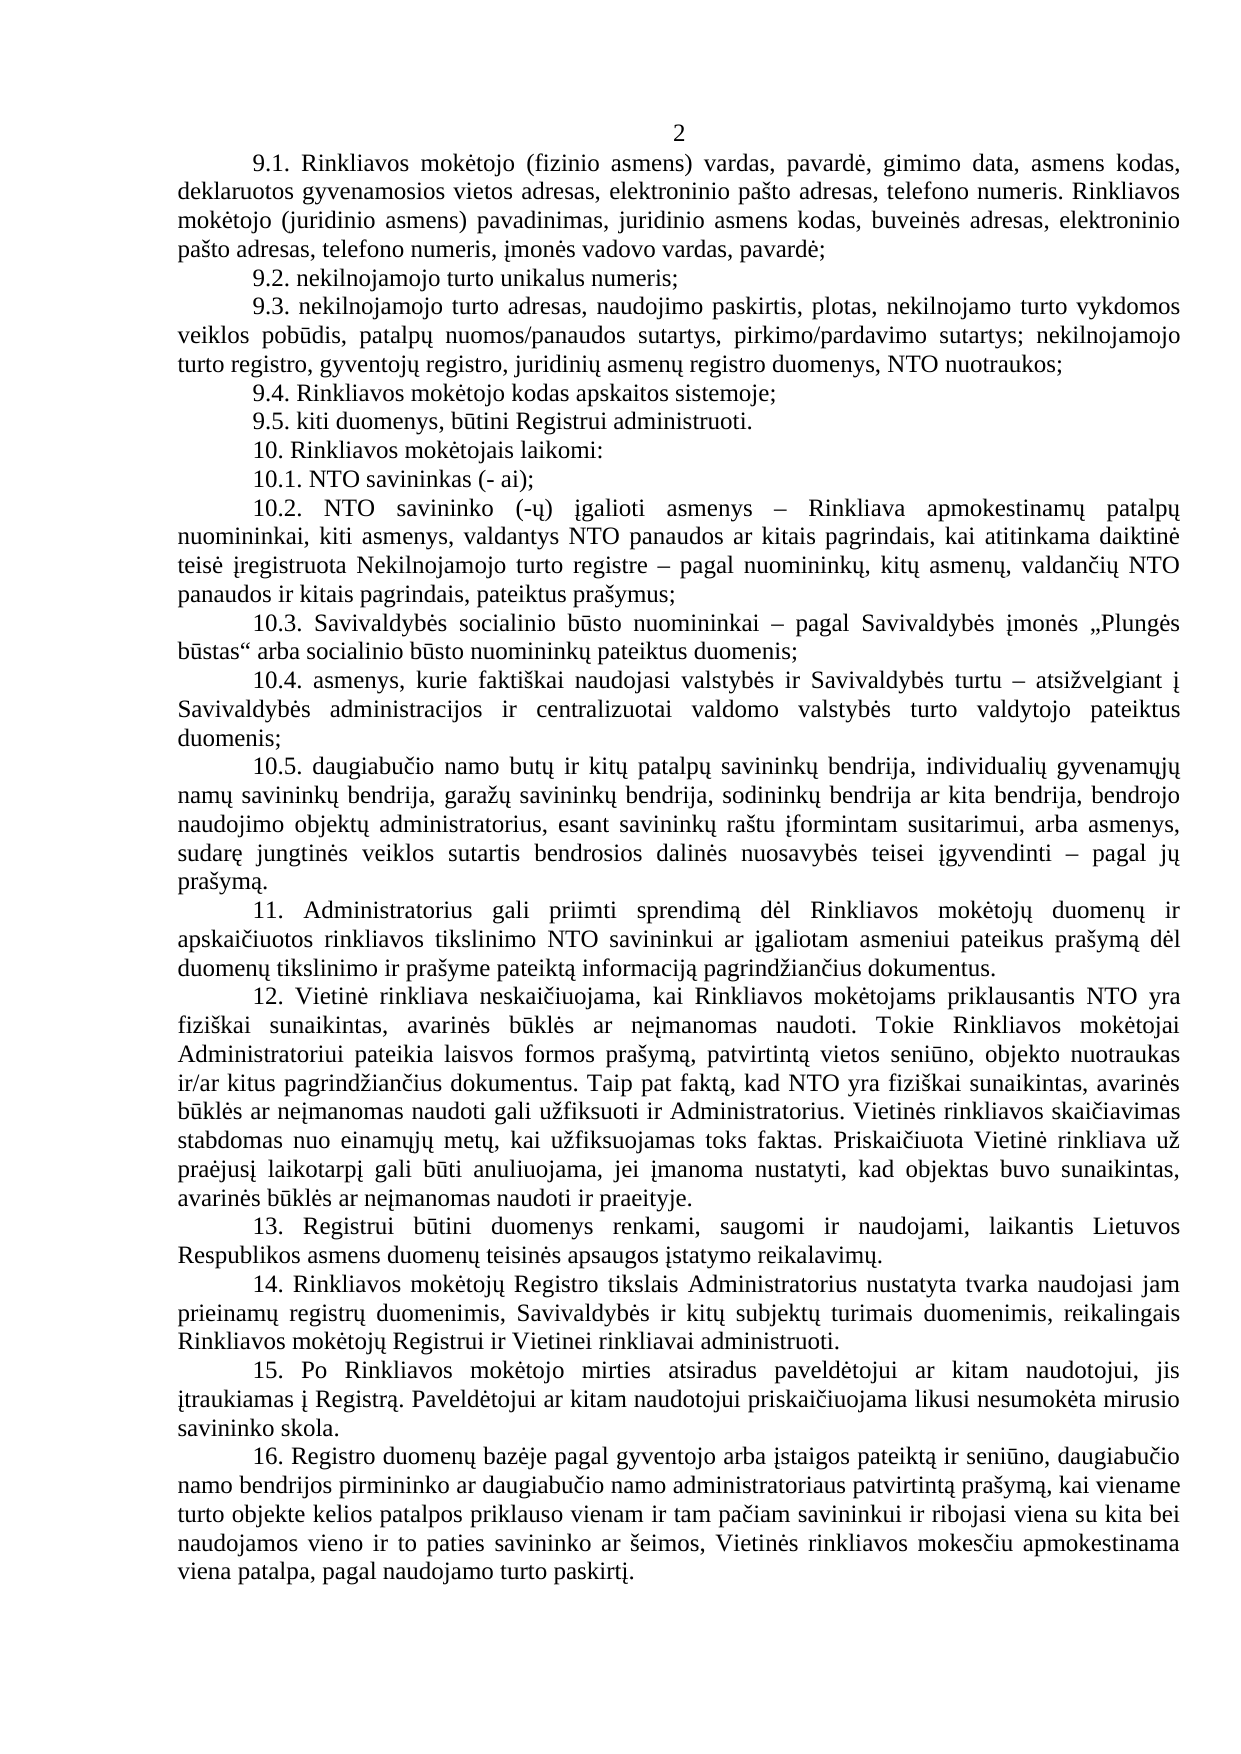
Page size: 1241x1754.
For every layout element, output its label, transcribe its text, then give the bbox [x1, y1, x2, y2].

text 10.5. daugiabučio namo butų ir kitų patalpų savininkų bendrija, individualių gyvenamųjų namų savininkų bendrija, garažų savininkų bendrija, sodininkų bendrija ar kita bendrija, bendrojo naudojimo objektų administratorius, esant savininkų raštu įformintam susitarimui, arba asmenys, sudarę jungtinės veiklos sutartis bendrosios dalinės nuosavybės teisei įgyvendinti – pagal jų prašymą. [177, 751, 1181, 895]
text 9.1. Rinkliavos mokėtojo (fizinio asmens) vardas, pavardė, gimimo data, asmens kodas, deklaruotos gyvenamosios vietos adresas, elektroninio pašto adresas, telefono numeris. Rinkliavos mokėtojo (juridinio asmens) pavadinimas, juridinio asmens kodas, buveinės adresas, elektroninio pašto adresas, telefono numeris, įmonės vadovo vardas, pavardė; [177, 148, 1181, 263]
text 10. Rinkliavos mokėtojais laikomi: [177, 435, 1181, 464]
text 16. Registro duomenų bazėje pagal gyventojo arba įstaigos pateiktą ir seniūno, daugiabučio namo bendrijos pirmininko ar daugiabučio namo administratoriaus patvirtintą prašymą, kai viename turto objekte kelios patalpos priklauso vienam ir tam pačiam savininkui ir ribojasi viena su kita bei naudojamos vieno ir to paties savininko ar šeimos, Vietinės rinkliavos mokesčiu apmokestinama viena patalpa, pagal naudojamo turto paskirtį. [177, 1441, 1181, 1585]
text 11. Administratorius gali priimti sprendimą dėl Rinkliavos mokėtojų duomenų ir apskaičiuotos rinkliavos tikslinimo NTO savininkui ar įgaliotam asmeniui pateikus prašymą dėl duomenų tikslinimo ir prašyme pateiktą informaciją pagrindžiančius dokumentus. [177, 895, 1181, 981]
text 10.2. NTO savininko (-ų) įgalioti asmenys – Rinkliava apmokestinamų patalpų nuomininkai, kiti asmenys, valdantys NTO panaudos ar kitais pagrindais, kai atitinkama daiktinė teisė įregistruota Nekilnojamojo turto registre – pagal nuomininkų, kitų asmenų, valdančių NTO panaudos ir kitais pagrindais, pateiktus prašymus; [177, 493, 1181, 608]
text 14. Rinkliavos mokėtojų Registro tikslais Administratorius nustatyta tvarka naudojasi jam prieinamų registrų duomenimis, Savivaldybės ir kitų subjektų turimais duomenimis, reikalingais Rinkliavos mokėtojų Registrui ir Vietinei rinkliavai administruoti. [177, 1269, 1181, 1355]
text 13. Registrui būtini duomenys renkami, saugomi ir naudojami, laikantis Lietuvos Respublikos asmens duomenų teisinės apsaugos įstatymo reikalavimų. [177, 1211, 1181, 1269]
text 10.1. NTO savininkas (- ai); [177, 464, 1181, 493]
text 9.5. kiti duomenys, būtini Registrui administruoti. [177, 406, 1181, 435]
text 9.4. Rinkliavos mokėtojo kodas apskaitos sistemoje; [177, 378, 1181, 406]
text 9.3. nekilnojamojo turto adresas, naudojimo paskirtis, plotas, nekilnojamo turto vykdomos veiklos pobūdis, patalpų nuomos/panaudos sutartys, pirkimo/pardavimo sutartys; nekilnojamojo turto registro, gyventojų registro, juridinių asmenų registro duomenys, NTO nuotraukos; [177, 291, 1181, 378]
text 10.3. Savivaldybės socialinio būsto nuomininkai – pagal Savivaldybės įmonės „Plungės būstas“ arba socialinio būsto nuomininkų pateiktus duomenis; [177, 608, 1181, 665]
text 9.2. nekilnojamojo turto unikalus numeris; [177, 263, 1181, 291]
text 10.4. asmenys, kurie faktiškai naudojasi valstybės ir Savivaldybės turtu – atsižvelgiant į Savivaldybės administracijos ir centralizuotai valdomo valstybės turto valdytojo pateiktus duomenis; [177, 665, 1181, 751]
text 12. Vietinė rinkliava neskaičiuojama, kai Rinkliavos mokėtojams priklausantis NTO yra fiziškai sunaikintas, avarinės būklės ar neįmanomas naudoti. Tokie Rinkliavos mokėtojai Administratoriui pateikia laisvos formos prašymą, patvirtintą vietos seniūno, objekto nuotraukas ir/ar kitus pagrindžiančius dokumentus. Taip pat faktą, kad NTO yra fiziškai sunaikintas, avarinės būklės ar neįmanomas naudoti gali užfiksuoti ir Administratorius. Vietinės rinkliavos skaičiavimas stabdomas nuo einamųjų metų, kai užfiksuojamas toks faktas. Priskaičiuota Vietinė rinkliava už praėjusį laikotarpį gali būti anuliuojama, jei įmanoma nustatyti, kad objektas buvo sunaikintas, avarinės būklės ar neįmanomas naudoti ir praeityje. [177, 981, 1181, 1211]
text 15. Po Rinkliavos mokėtojo mirties atsiradus paveldėtojui ar kitam naudotojui, jis įtraukiamas į Registrą. Paveldėtojui ar kitam naudotojui priskaičiuojama likusi nesumokėta mirusio savininko skola. [177, 1355, 1181, 1441]
